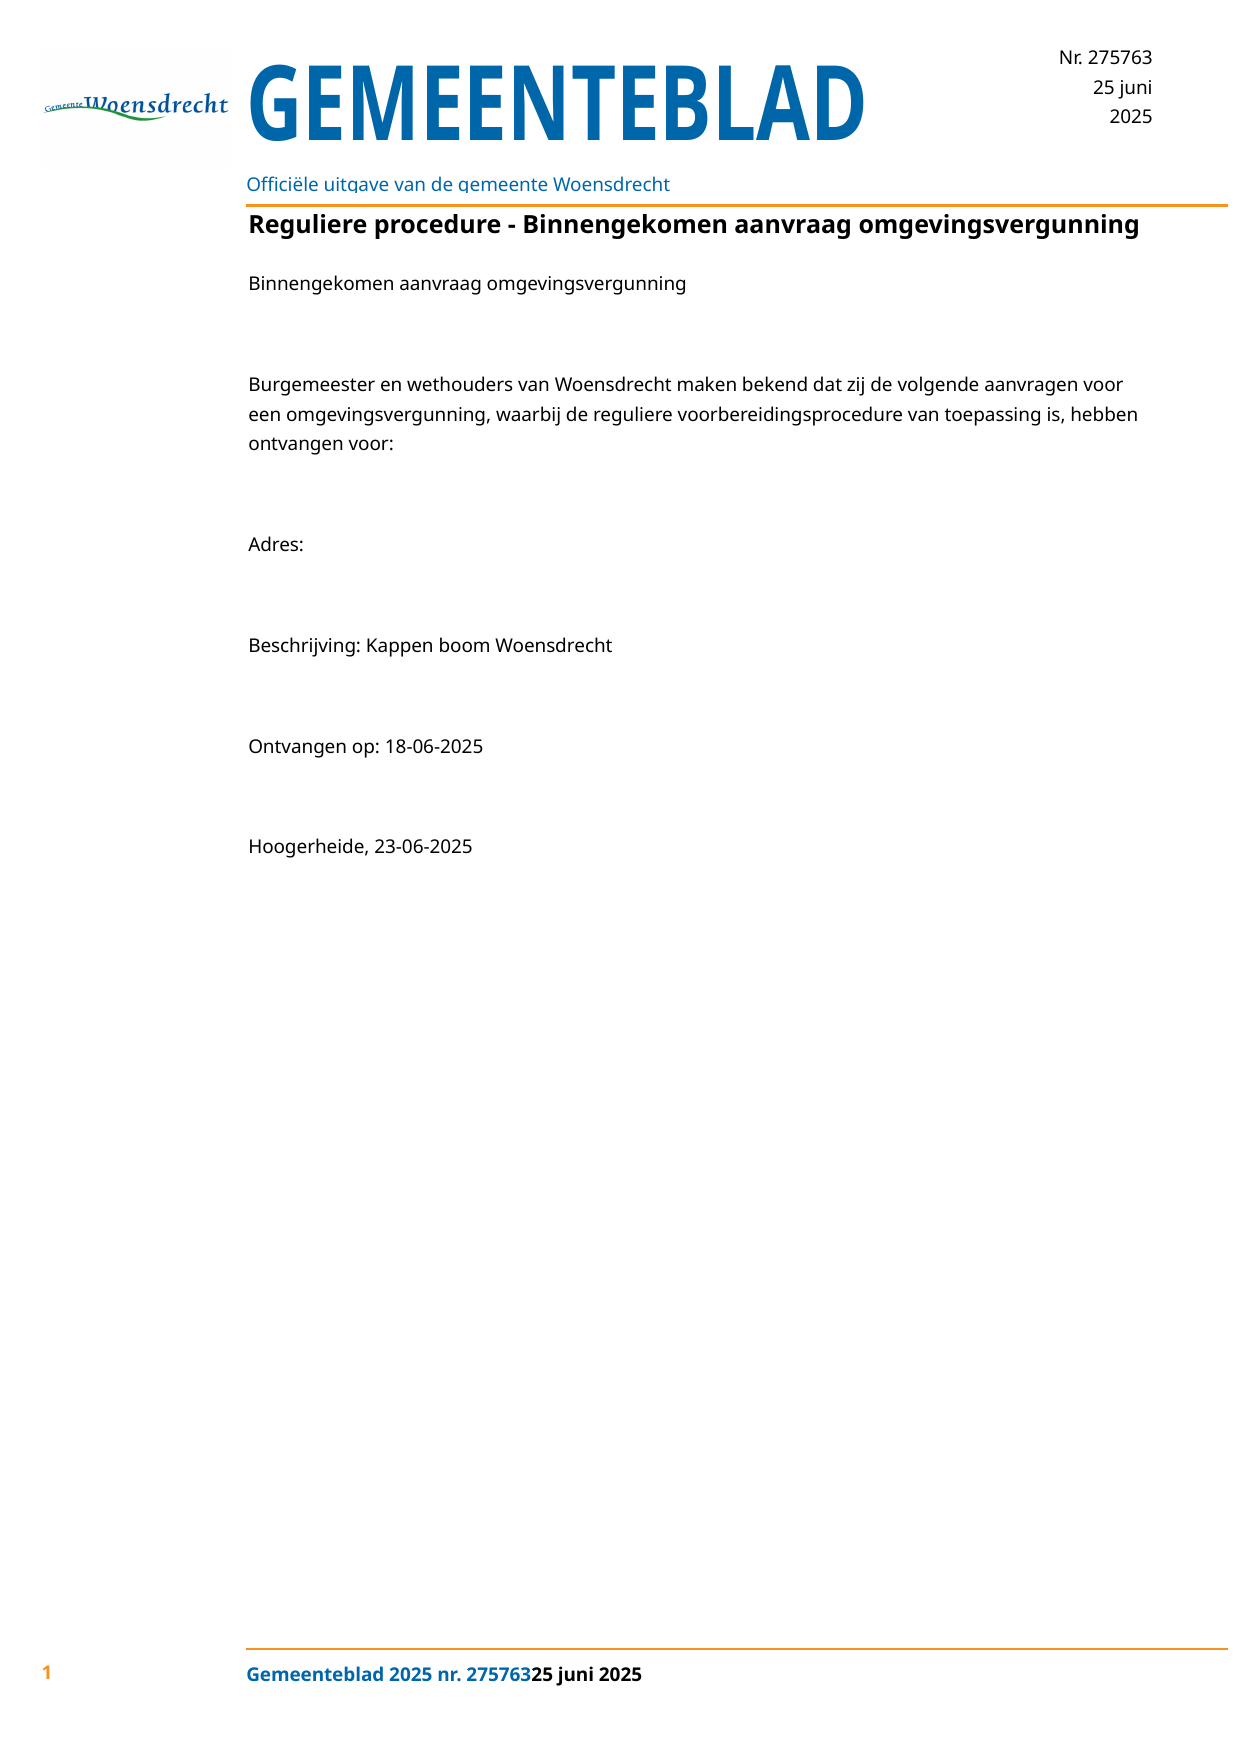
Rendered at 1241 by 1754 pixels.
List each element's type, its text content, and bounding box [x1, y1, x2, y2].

picture [41, 47, 231, 172]
text Beschrijving: Kappen boom Woensdrecht [248, 632, 1152, 658]
text Binnengekomen aanvraag omgevingsvergunning [248, 270, 1152, 296]
text Ontvangen op: 18-06-2025 [248, 733, 1152, 758]
text Reguliere procedure - Binnengekomen aanvraag omgevingsvergunning [248, 207, 1152, 241]
text Hoogerheide, 23-06-2025 [248, 834, 1152, 859]
text Adres: [248, 531, 1152, 557]
text Burgemeester en wethouders van Woensdrecht maken bekend dat zij de volgende aanvragen voor een omgevingsvergunning, waarbij de reguliere voorbereidingsprocedure van toepassing is, hebben ontvangen voor: [248, 371, 1152, 456]
